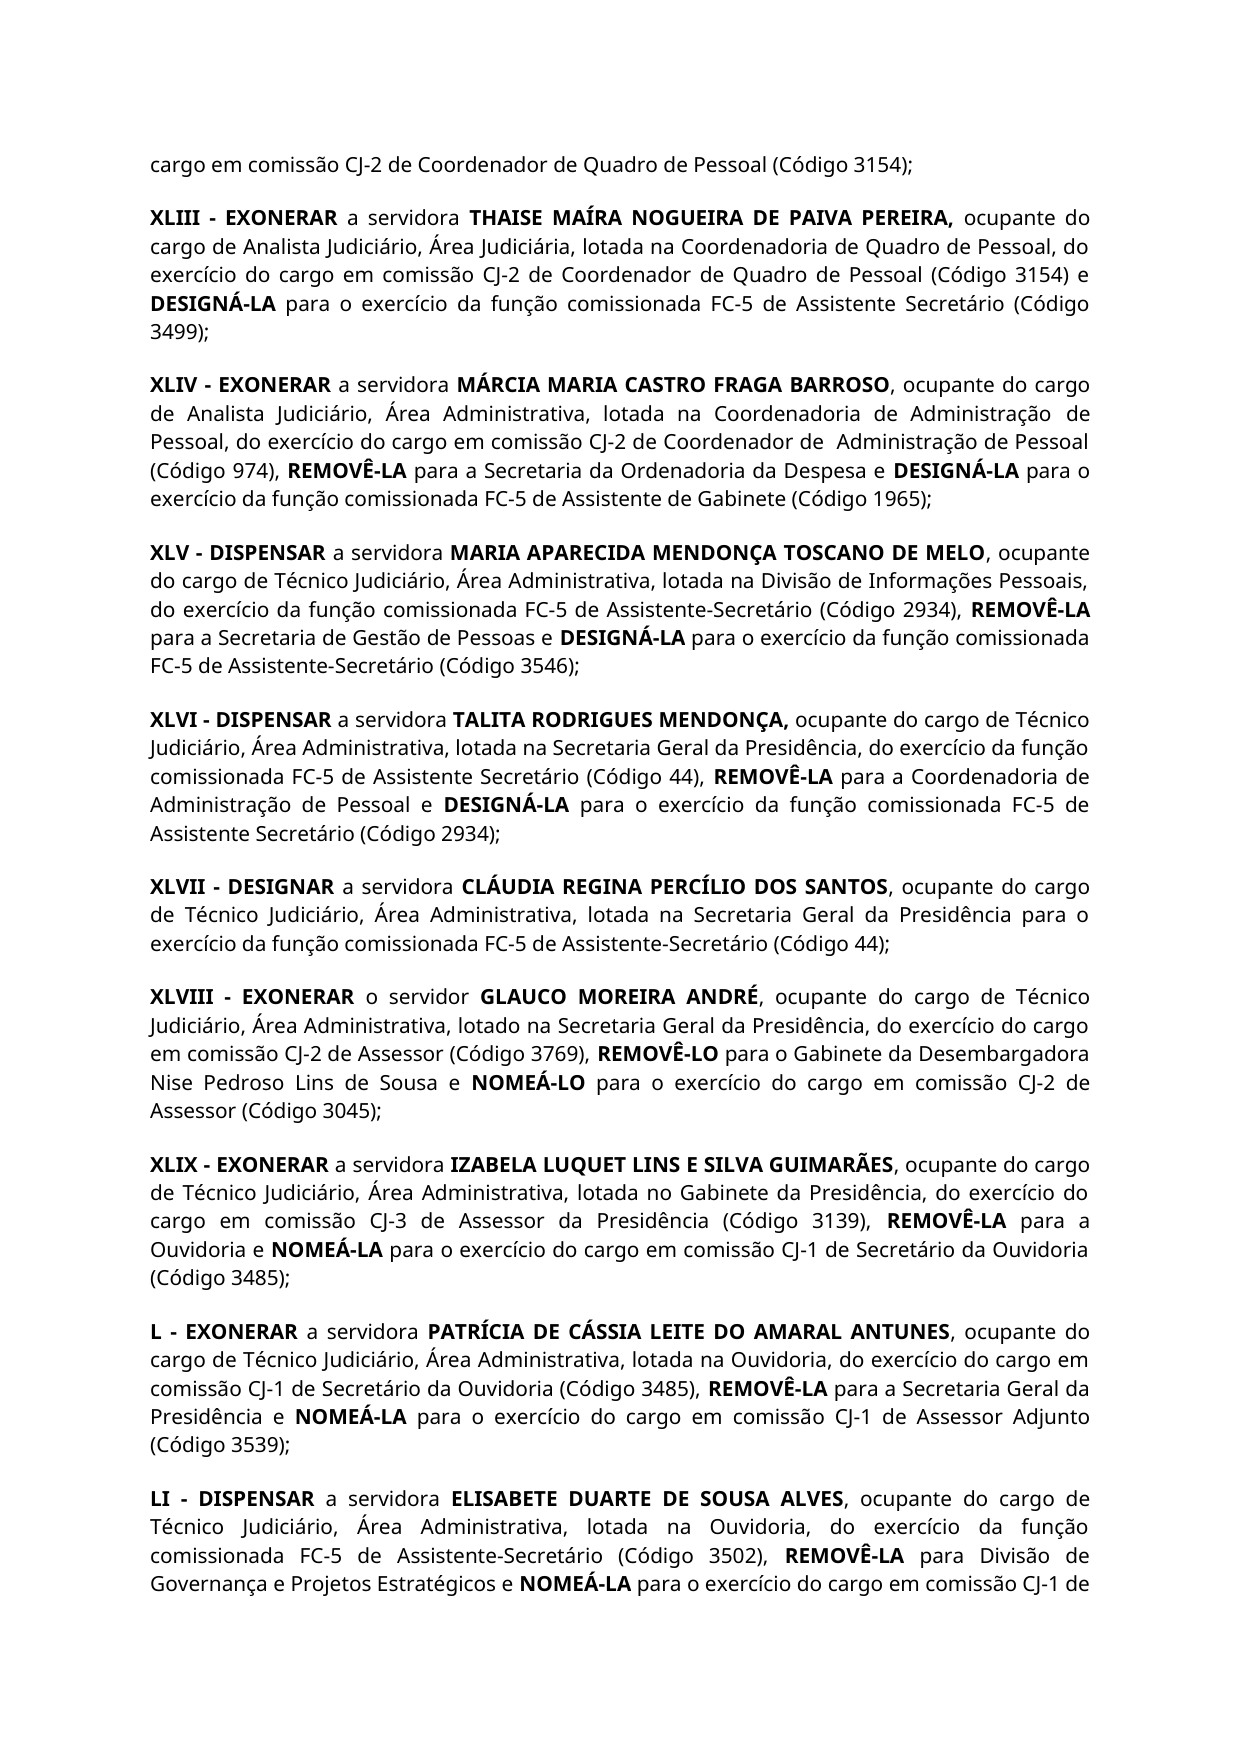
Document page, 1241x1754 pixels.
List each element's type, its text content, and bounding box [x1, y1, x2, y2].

text XLVII - DESIGNAR a servidora CLÁUDIA REGINA PERCÍLIO DOS SANTOS, ocupante do cargo de Técnico Judiciário, Área Administrativa, lotada na Secretaria Geral da Presidência para o exercício da função comissionada FC-5 de Assistente-Secretário (Código 44); [150, 872, 1090, 957]
text XLIX - EXONERAR a servidora IZABELA LUQUET LINS E SILVA GUIMARÃES, ocupante do cargo de Técnico Judiciário, Área Administrativa, lotada no Gabinete da Presidência, do exercício do cargo em comissão CJ-3 de Assessor da Presidência (Código 3139), REMOVÊ-LA para a Ouvidoria e NOMEÁ-LA para o exercício do cargo em comissão CJ-1 de Secretário da Ouvidoria (Código 3485); [150, 1150, 1090, 1292]
text XLIII - EXONERAR a servidora THAISE MAÍRA NOGUEIRA DE PAIVA PEREIRA, ocupante do cargo de Analista Judiciário, Área Judiciária, lotada na Coordenadoria de Quadro de Pessoal, do exercício do cargo em comissão CJ-2 de Coordenador de Quadro de Pessoal (Código 3154) e DESIGNÁ-LA para o exercício da função comissionada FC-5 de Assistente Secretário (Código 3499); [150, 203, 1090, 346]
text LI - DISPENSAR a servidora ELISABETE DUARTE DE SOUSA ALVES, ocupante do cargo de Técnico Judiciário, Área Administrativa, lotada na Ouvidoria, do exercício da função comissionada FC-5 de Assistente-Secretário (Código 3502), REMOVÊ-LA para Divisão de Governança e Projetos Estratégicos e NOMEÁ-LA para o exercício do cargo em comissão CJ-1 de [150, 1484, 1090, 1598]
text XLIV - EXONERAR a servidora MÁRCIA MARIA CASTRO FRAGA BARROSO, ocupante do cargo de Analista Judiciário, Área Administrativa, lotada na Coordenadoria de Administração de Pessoal, do exercício do cargo em comissão CJ-2 de Coordenador de Administração de Pessoal (Código 974), REMOVÊ-LA para a Secretaria da Ordenadoria da Despesa e DESIGNÁ-LA para o exercício da função comissionada FC-5 de Assistente de Gabinete (Código 1965); [150, 371, 1090, 513]
text cargo em comissão CJ-2 de Coordenador de Quadro de Pessoal (Código 3154); [150, 150, 1090, 178]
text XLVI - DISPENSAR a servidora TALITA RODRIGUES MENDONÇA, ocupante do cargo de Técnico Judiciário, Área Administrativa, lotada na Secretaria Geral da Presidência, do exercício da função comissionada FC-5 de Assistente Secretário (Código 44), REMOVÊ-LA para a Coordenadoria de Administração de Pessoal e DESIGNÁ-LA para o exercício da função comissionada FC-5 de Assistente Secretário (Código 2934); [150, 705, 1090, 847]
text XLVIII - EXONERAR o servidor GLAUCO MOREIRA ANDRÉ, ocupante do cargo de Técnico Judiciário, Área Administrativa, lotado na Secretaria Geral da Presidência, do exercício do cargo em comissão CJ-2 de Assessor (Código 3769), REMOVÊ-LO para o Gabinete da Desembargadora Nise Pedroso Lins de Sousa e NOMEÁ-LO para o exercício do cargo em comissão CJ-2 de Assessor (Código 3045); [150, 982, 1090, 1125]
text XLV - DISPENSAR a servidora MARIA APARECIDA MENDONÇA TOSCANO DE MELO, ocupante do cargo de Técnico Judiciário, Área Administrativa, lotada na Divisão de Informações Pessoais, do exercício da função comissionada FC-5 de Assistente-Secretário (Código 2934), REMOVÊ-LA para a Secretaria de Gestão de Pessoas e DESIGNÁ-LA para o exercício da função comissionada FC-5 de Assistente-Secretário (Código 3546); [150, 538, 1090, 680]
text L - EXONERAR a servidora PATRÍCIA DE CÁSSIA LEITE DO AMARAL ANTUNES, ocupante do cargo de Técnico Judiciário, Área Administrativa, lotada na Ouvidoria, do exercício do cargo em comissão CJ-1 de Secretário da Ouvidoria (Código 3485), REMOVÊ-LA para a Secretaria Geral da Presidência e NOMEÁ-LA para o exercício do cargo em comissão CJ-1 de Assessor Adjunto (Código 3539); [150, 1317, 1090, 1459]
